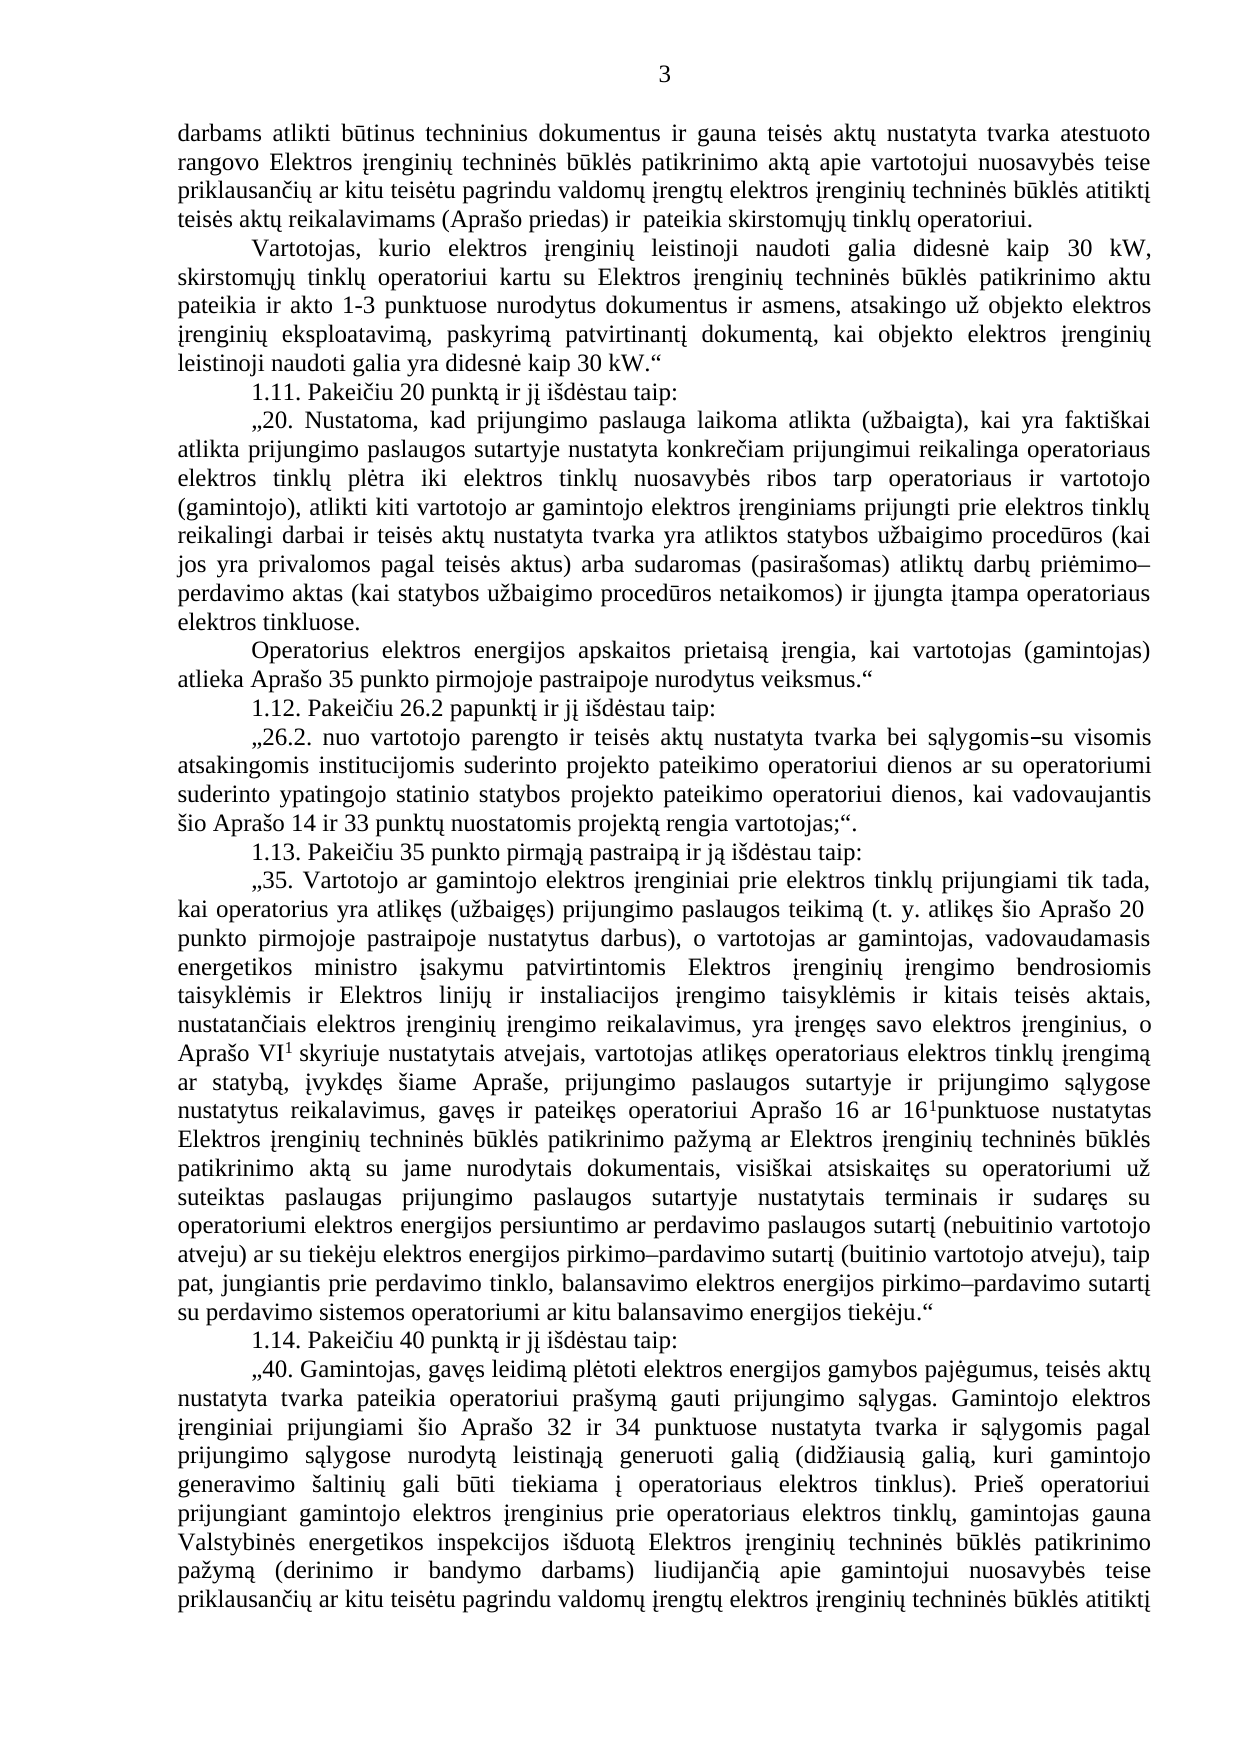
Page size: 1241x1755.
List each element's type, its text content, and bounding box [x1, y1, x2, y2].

text 1.11. Pakeičiu 20 punktą ir jį išdėstau taip: [177, 377, 1152, 406]
text Vartotojas, kurio elektros įrenginių leistinoji naudoti galia didesnė kaip 30 kW, skirstomųjų tinklų operatoriui kartu su Elektros įrenginių techninės būklės patikrinimo aktu pateikia ir akto 1-3 punktuose nurodytus dokumentus ir asmens, atsakingo už objekto elektros įrenginių eksploatavimą, paskyrimą patvirtinantį dokumentą, kai objekto elektros įrenginių leistinoji naudoti galia yra didesnė kaip 30 kW.“ [177, 233, 1152, 377]
text 1.12. Pakeičiu 26.2 papunktį ir jį išdėstau taip: [177, 693, 1152, 722]
text „35. Vartotojo ar gamintojo elektros įrenginiai prie elektros tinklų prijungiami tik tada, kai operatorius yra atlikęs (užbaigęs) prijungimo paslaugos teikimą (t. y. atlikęs šio Aprašo 20 punkto pirmojoje pastraipoje nustatytus darbus), o vartotojas ar gamintojas, vadovaudamasis energetikos ministro įsakymu patvirtintomis Elektros įrenginių įrengimo bendrosiomis taisyklėmis ir Elektros linijų ir instaliacijos įrengimo taisyklėmis ir kitais teisės aktais, nustatančiais elektros įrenginių įrengimo reikalavimus, yra įrengęs savo elektros įrenginius, o Aprašo VI1 skyriuje nustatytais atvejais, vartotojas atlikęs operatoriaus elektros tinklų įrengimą ar statybą, įvykdęs šiame Apraše, prijungimo paslaugos sutartyje ir prijungimo sąlygose nustatytus reikalavimus, gavęs ir pateikęs operatoriui Aprašo 16 ar 161punktuose nustatytas Elektros įrenginių techninės būklės patikrinimo pažymą ar Elektros įrenginių techninės būklės patikrinimo aktą su jame nurodytais dokumentais, visiškai atsiskaitęs su operatoriumi už suteiktas paslaugas prijungimo paslaugos sutartyje nustatytais terminais ir sudaręs su operatoriumi elektros energijos persiuntimo ar perdavimo paslaugos sutartį (nebuitinio vartotojo atveju) ar su tiekėju elektros energijos pirkimo–pardavimo sutartį (buitinio vartotojo atveju), taip pat, jungiantis prie perdavimo tinklo, balansavimo elektros energijos pirkimo–pardavimo sutartį su perdavimo sistemos operatoriumi ar kitu balansavimo energijos tiekėju.“ [177, 866, 1152, 1326]
text „20. Nustatoma, kad prijungimo paslauga laikoma atlikta (užbaigta), kai yra faktiškai atlikta prijungimo paslaugos sutartyje nustatyta konkrečiam prijungimui reikalinga operatoriaus elektros tinklų plėtra iki elektros tinklų nuosavybės ribos tarp operatoriaus ir vartotojo (gamintojo), atlikti kiti vartotojo ar gamintojo elektros įrenginiams prijungti prie elektros tinklų reikalingi darbai ir teisės aktų nustatyta tvarka yra atliktos statybos užbaigimo procedūros (kai jos yra privalomos pagal teisės aktus) arba sudaromas (pasirašomas) atliktų darbų priėmimo–perdavimo aktas (kai statybos užbaigimo procedūros netaikomos) ir įjungta įtampa operatoriaus elektros tinkluose. [177, 406, 1152, 636]
text Operatorius elektros energijos apskaitos prietaisą įrengia, kai vartotojas (gamintojas) atlieka Aprašo 35 punkto pirmojoje pastraipoje nurodytus veiksmus.“ [177, 636, 1152, 693]
text 1.14. Pakeičiu 40 punktą ir jį išdėstau taip: [177, 1326, 1152, 1354]
text 1.13. Pakeičiu 35 punkto pirmąją pastraipą ir ją išdėstau taip: [177, 837, 1152, 866]
text „26.2. nuo vartotojo parengto ir teisės aktų nustatyta tvarka bei sąlygomis su visomis atsakingomis institucijomis suderinto projekto pateikimo operatoriui dienos ar su operatoriumi suderinto ypatingojo statinio statybos projekto pateikimo operatoriui dienos, kai vadovaujantis šio Aprašo 14 ir 33 punktų nuostatomis projektą rengia vartotojas;“. [177, 722, 1152, 837]
text „40. Gamintojas, gavęs leidimą plėtoti elektros energijos gamybos pajėgumus, teisės aktų nustatyta tvarka pateikia operatoriui prašymą gauti prijungimo sąlygas. Gamintojo elektros įrenginiai prijungiami šio Aprašo 32 ir 34 punktuose nustatyta tvarka ir sąlygomis pagal prijungimo sąlygose nurodytą leistinąją generuoti galią (didžiausią galią, kuri gamintojo generavimo šaltinių gali būti tiekiama į operatoriaus elektros tinklus). Prieš operatoriui prijungiant gamintojo elektros įrenginius prie operatoriaus elektros tinklų, gamintojas gauna Valstybinės energetikos inspekcijos išduotą Elektros įrenginių techninės būklės patikrinimo pažymą (derinimo ir bandymo darbams) liudijančią apie gamintojui nuosavybės teise priklausančių ar kitu teisėtu pagrindu valdomų įrengtų elektros įrenginių techninės būklės atitiktį [177, 1354, 1152, 1613]
text darbams atlikti būtinus techninius dokumentus ir gauna teisės aktų nustatyta tvarka atestuoto rangovo Elektros įrenginių techninės būklės patikrinimo aktą apie vartotojui nuosavybės teise priklausančių ar kitu teisėtu pagrindu valdomų įrengtų elektros įrenginių techninės būklės atitiktį teisės aktų reikalavimams (Aprašo priedas) ir pateikia skirstomųjų tinklų operatoriui. [177, 118, 1152, 233]
